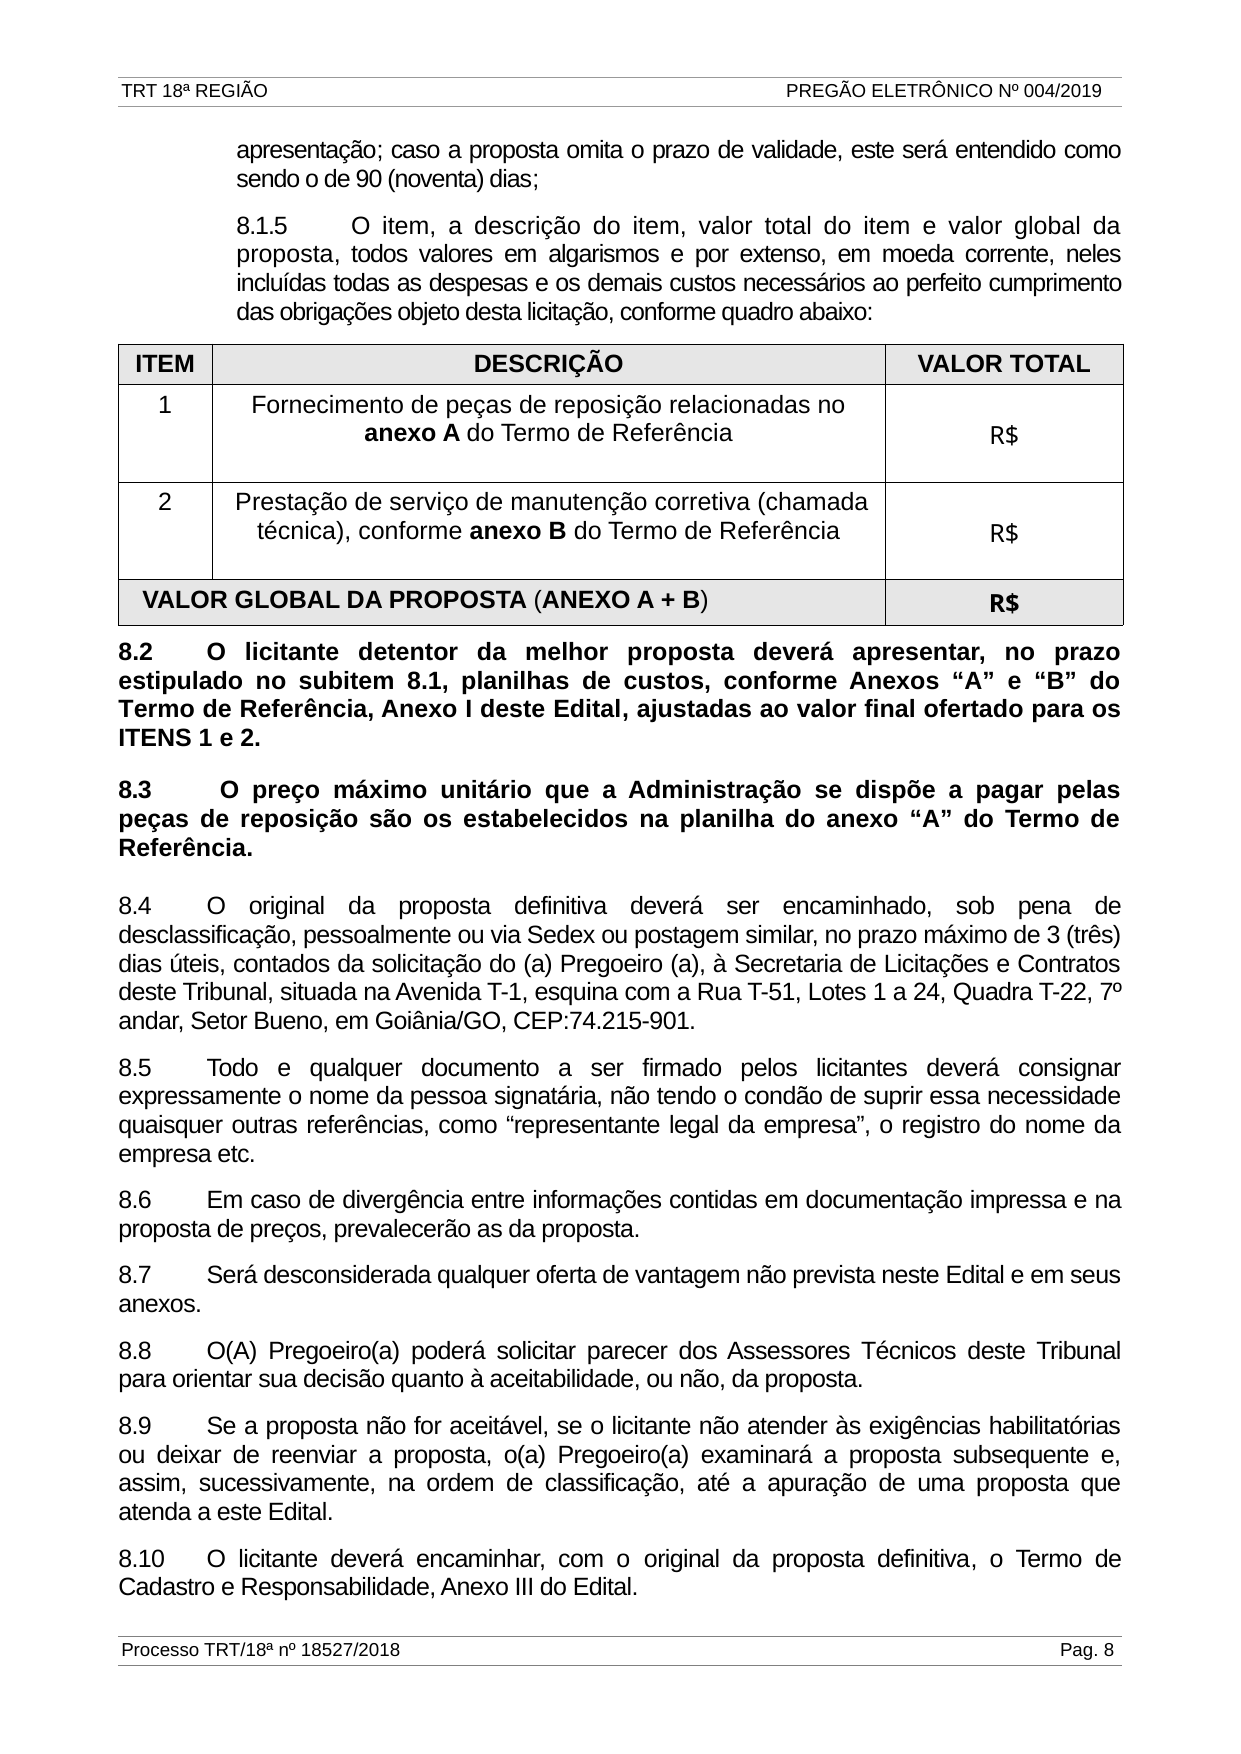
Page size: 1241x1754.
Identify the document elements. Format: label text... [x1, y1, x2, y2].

table_cell R$ [886, 580, 1123, 625]
list apresentação; caso a proposta omita o prazo de validade, este será entendido como sendo o de 90 (noventa) dias; [236, 136, 1122, 193]
list 8.5 Todo e qualquer documento a ser firmado pelos licitantes deverá consignar expressamente o nome da pessoa signatária, não tendo o condão de suprir essa necessidade quaisquer outras referências, como “representante legal da empresa”, o registro do nome da empresa etc. [118, 1053, 1122, 1168]
list 8.6 Em caso de divergência entre informações contidas em documentação impressa e na proposta de preços, prevalecerão as da proposta. [118, 1185, 1122, 1243]
list 8.1.5 O item, a descrição do item, valor total do item e valor global da proposta, todos valores em algarismos e por extenso, em moeda corrente, neles incluídas todas as despesas e os demais custos necessários ao perfeito cumprimento das obrigações objeto desta licitação, conforme quadro abaixo: [201, 211, 1122, 326]
table_cell Fornecimento de peças de reposição relacionadas no anexo A do Termo de Referência [213, 385, 885, 482]
table_header DESCRIÇÃO [213, 345, 885, 384]
list 8.7 Será desconsiderada qualquer oferta de vantagem não prevista neste Edital e em seus anexos. [118, 1261, 1122, 1318]
table_cell Prestação de serviço de manutenção corretiva (chamada técnica), conforme anexo B do Termo de Referência [213, 483, 885, 579]
table_header ITEM [119, 345, 212, 384]
table_cell VALOR GLOBAL DA PROPOSTA (ANEXO A + B) [119, 580, 885, 625]
table_cell R$ [886, 483, 1123, 579]
table_cell R$ [886, 385, 1123, 482]
list 8.3 O preço máximo unitário que a Administração se dispõe a pagar pelas peças de reposição são os estabelecidos na planilha do anexo “A” do Termo de Referência. [83, 775, 1122, 862]
list 8.4 O original da proposta definitiva deverá ser encaminhado, sob pena de desclassificação, pessoalmente ou via Sedex ou postagem similar, no prazo máximo de 3 (três) dias úteis, contados da solicitação do (a) Pregoeiro (a), à Secretaria de Licitações e Contratos deste Tribunal, situada na Avenida T-1, esquina com a Rua T-51, Lotes 1 a 24, Quadra T-22, 7º andar, Setor Bueno, em Goiânia/GO, CEP:74.215-901. [118, 891, 1122, 1035]
table_cell 2 [119, 483, 212, 579]
list 8.2 O licitante detentor da melhor proposta deverá apresentar, no prazo estipulado no subitem 8.1, planilhas de custos, conforme Anexos “A” e “B” do Termo de Referência, Anexo I deste Edital, ajustadas ao valor final ofertado para os ITENS 1 e 2. [83, 637, 1122, 752]
list 8.9 Se a proposta não for aceitável, se o licitante não atender às exigências habilitatórias ou deixar de reenviar a proposta, o(a) Pregoeiro(a) examinará a proposta subsequente e, assim, sucessivamente, na ordem de classificação, até a apuração de uma proposta que atenda a este Edital. [118, 1411, 1122, 1526]
table_cell 1 [119, 385, 212, 482]
table_header VALOR TOTAL [886, 345, 1123, 384]
list 8.8 O(A) Pregoeiro(a) poderá solicitar parecer dos Assessores Técnicos deste Tribunal para orientar sua decisão quanto à aceitabilidade, ou não, da proposta. [118, 1336, 1122, 1393]
list 8.10 O licitante deverá encaminhar, com o original da proposta definitiva, o Termo de Cadastro e Responsabilidade, Anexo III do Edital. [118, 1544, 1122, 1601]
